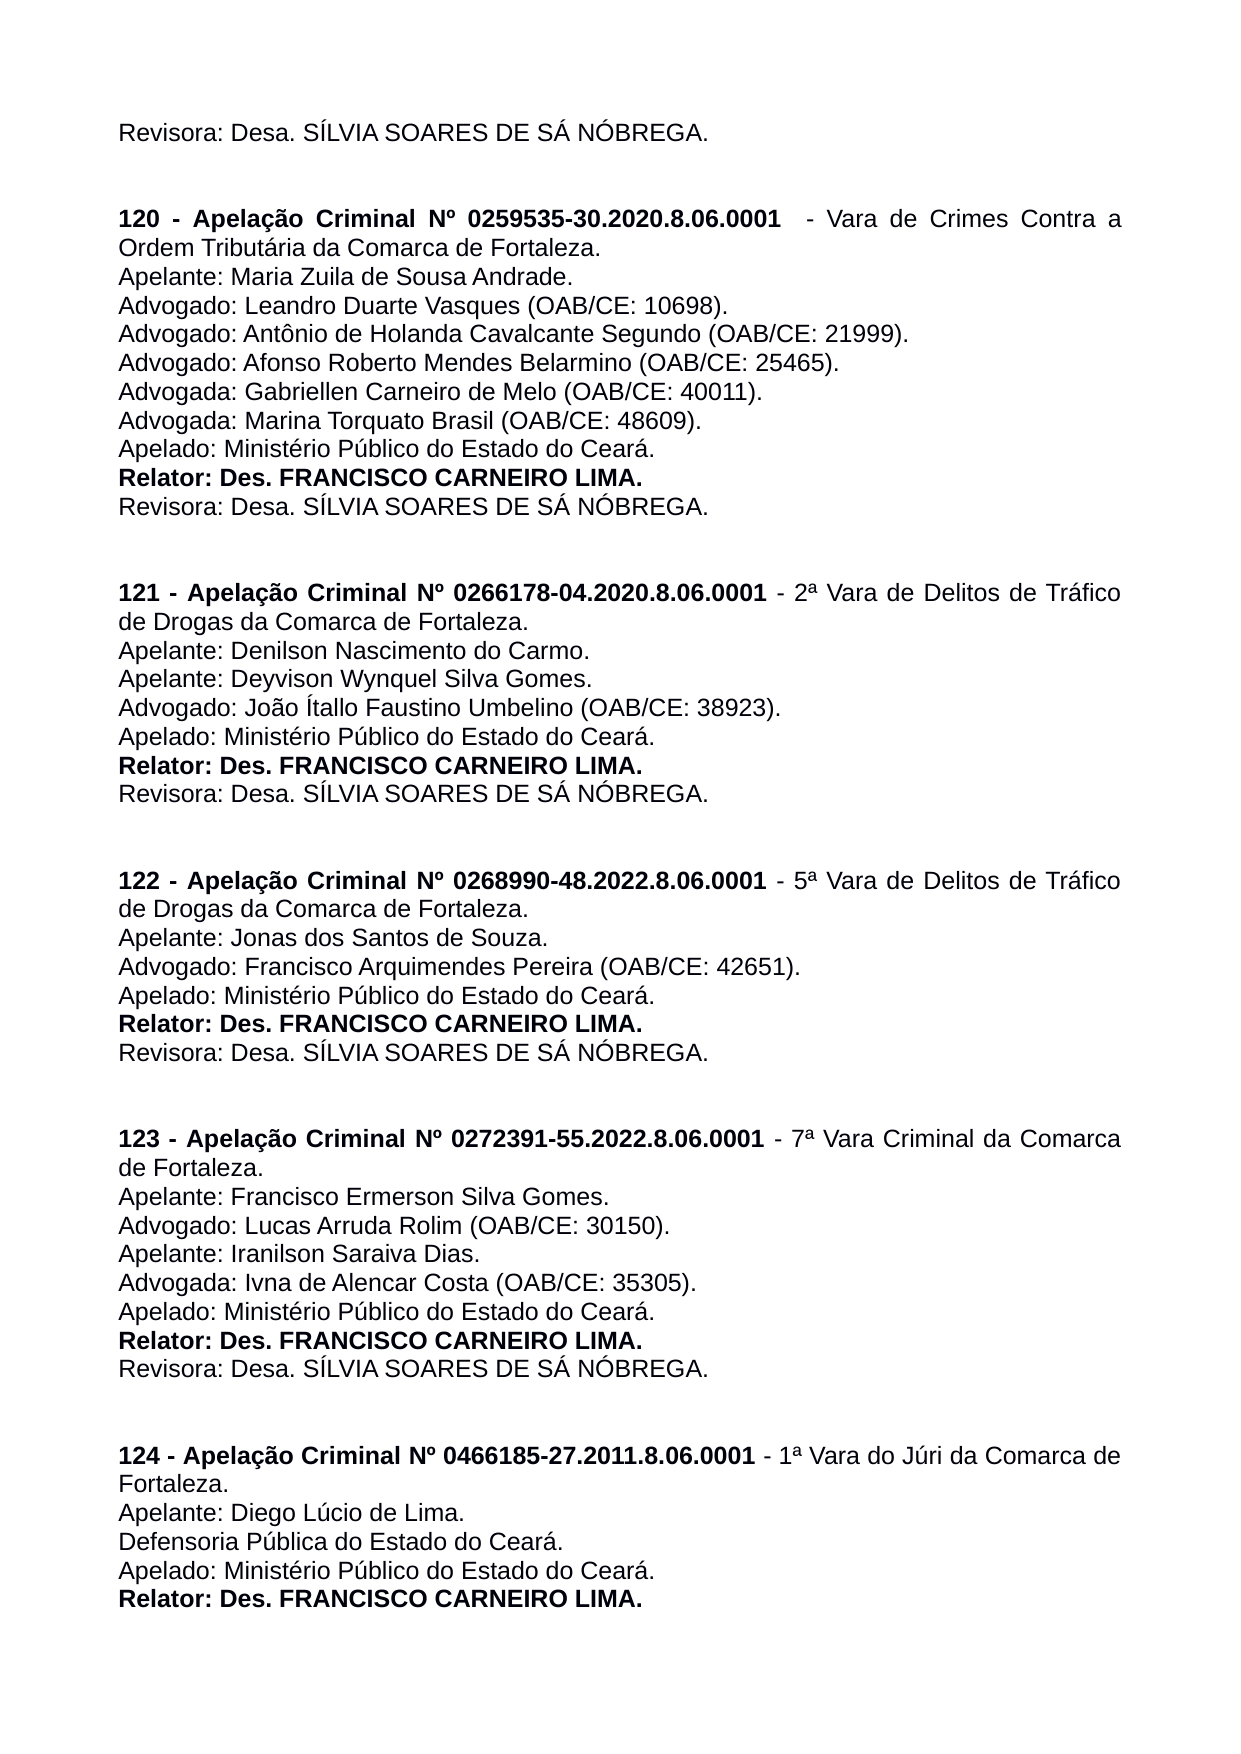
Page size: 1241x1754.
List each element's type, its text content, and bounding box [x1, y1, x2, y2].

text Relator: Des. FRANCISCO CARNEIRO LIMA. [118, 463, 1122, 492]
text Advogado: Antônio de Holanda Cavalcante Segundo (OAB/CE: 21999). [118, 319, 1122, 348]
text Apelante: Iranilson Saraiva Dias. [118, 1239, 1122, 1268]
text 120 - Apelação Criminal Nº 0259535-30.2020.8.06.0001 - Vara de Crimes Contra a Ordem Tributária da Comarca de Fortaleza. [118, 204, 1122, 262]
text Apelante: Deyvison Wynquel Silva Gomes. [118, 664, 1122, 693]
text Apelado: Ministério Público do Estado do Ceará. [118, 722, 1122, 751]
text Relator: Des. FRANCISCO CARNEIRO LIMA. [118, 1326, 1122, 1354]
text Advogado: Afonso Roberto Mendes Belarmino (OAB/CE: 25465). [118, 348, 1122, 377]
text Apelado: Ministério Público do Estado do Ceará. [118, 1556, 1122, 1584]
text Advogado: Leandro Duarte Vasques (OAB/CE: 10698). [118, 291, 1122, 319]
text Advogado: João Ítallo Faustino Umbelino (OAB/CE: 38923). [118, 693, 1122, 722]
text Advogada: Gabriellen Carneiro de Melo (OAB/CE: 40011). [118, 377, 1122, 406]
text Apelado: Ministério Público do Estado do Ceará. [118, 981, 1122, 1009]
text Apelante: Diego Lúcio de Lima. [118, 1498, 1122, 1527]
text Apelante: Maria Zuila de Sousa Andrade. [118, 262, 1122, 291]
text Relator: Des. FRANCISCO CARNEIRO LIMA. [118, 751, 1122, 779]
text Advogada: Ivna de Alencar Costa (OAB/CE: 35305). [118, 1268, 1122, 1297]
text Apelante: Denilson Nascimento do Carmo. [118, 636, 1122, 664]
text Relator: Des. FRANCISCO CARNEIRO LIMA. [118, 1584, 1122, 1613]
text Apelante: Jonas dos Santos de Souza. [118, 923, 1122, 952]
text 122 - Apelação Criminal Nº 0268990-48.2022.8.06.0001 - 5ª Vara de Delitos de Tráfico de Drogas da Comarca de Fortaleza. [118, 866, 1122, 923]
text Apelante: Francisco Ermerson Silva Gomes. [118, 1182, 1122, 1211]
text Advogada: Marina Torquato Brasil (OAB/CE: 48609). [118, 406, 1122, 434]
text Advogado: Francisco Arquimendes Pereira (OAB/CE: 42651). [118, 952, 1122, 981]
text Revisora: Desa. SÍLVIA SOARES DE SÁ NÓBREGA. [118, 492, 1122, 521]
text 124 - Apelação Criminal Nº 0466185-27.2011.8.06.0001 - 1ª Vara do Júri da Comarca de Fortaleza. [118, 1441, 1122, 1498]
text Revisora: Desa. SÍLVIA SOARES DE SÁ NÓBREGA. [118, 118, 1122, 147]
text Revisora: Desa. SÍLVIA SOARES DE SÁ NÓBREGA. [118, 1038, 1122, 1067]
text Defensoria Pública do Estado do Ceará. [118, 1527, 1122, 1556]
text Relator: Des. FRANCISCO CARNEIRO LIMA. [118, 1009, 1122, 1038]
text Apelado: Ministério Público do Estado do Ceará. [118, 434, 1122, 463]
text 121 - Apelação Criminal Nº 0266178-04.2020.8.06.0001 - 2ª Vara de Delitos de Tráfico de Drogas da Comarca de Fortaleza. [118, 578, 1122, 636]
text Revisora: Desa. SÍLVIA SOARES DE SÁ NÓBREGA. [118, 779, 1122, 808]
text Revisora: Desa. SÍLVIA SOARES DE SÁ NÓBREGA. [118, 1354, 1122, 1383]
text Advogado: Lucas Arruda Rolim (OAB/CE: 30150). [118, 1211, 1122, 1239]
text Apelado: Ministério Público do Estado do Ceará. [118, 1297, 1122, 1326]
text 123 - Apelação Criminal Nº 0272391-55.2022.8.06.0001 - 7ª Vara Criminal da Comarca de Fortaleza. [118, 1124, 1122, 1182]
